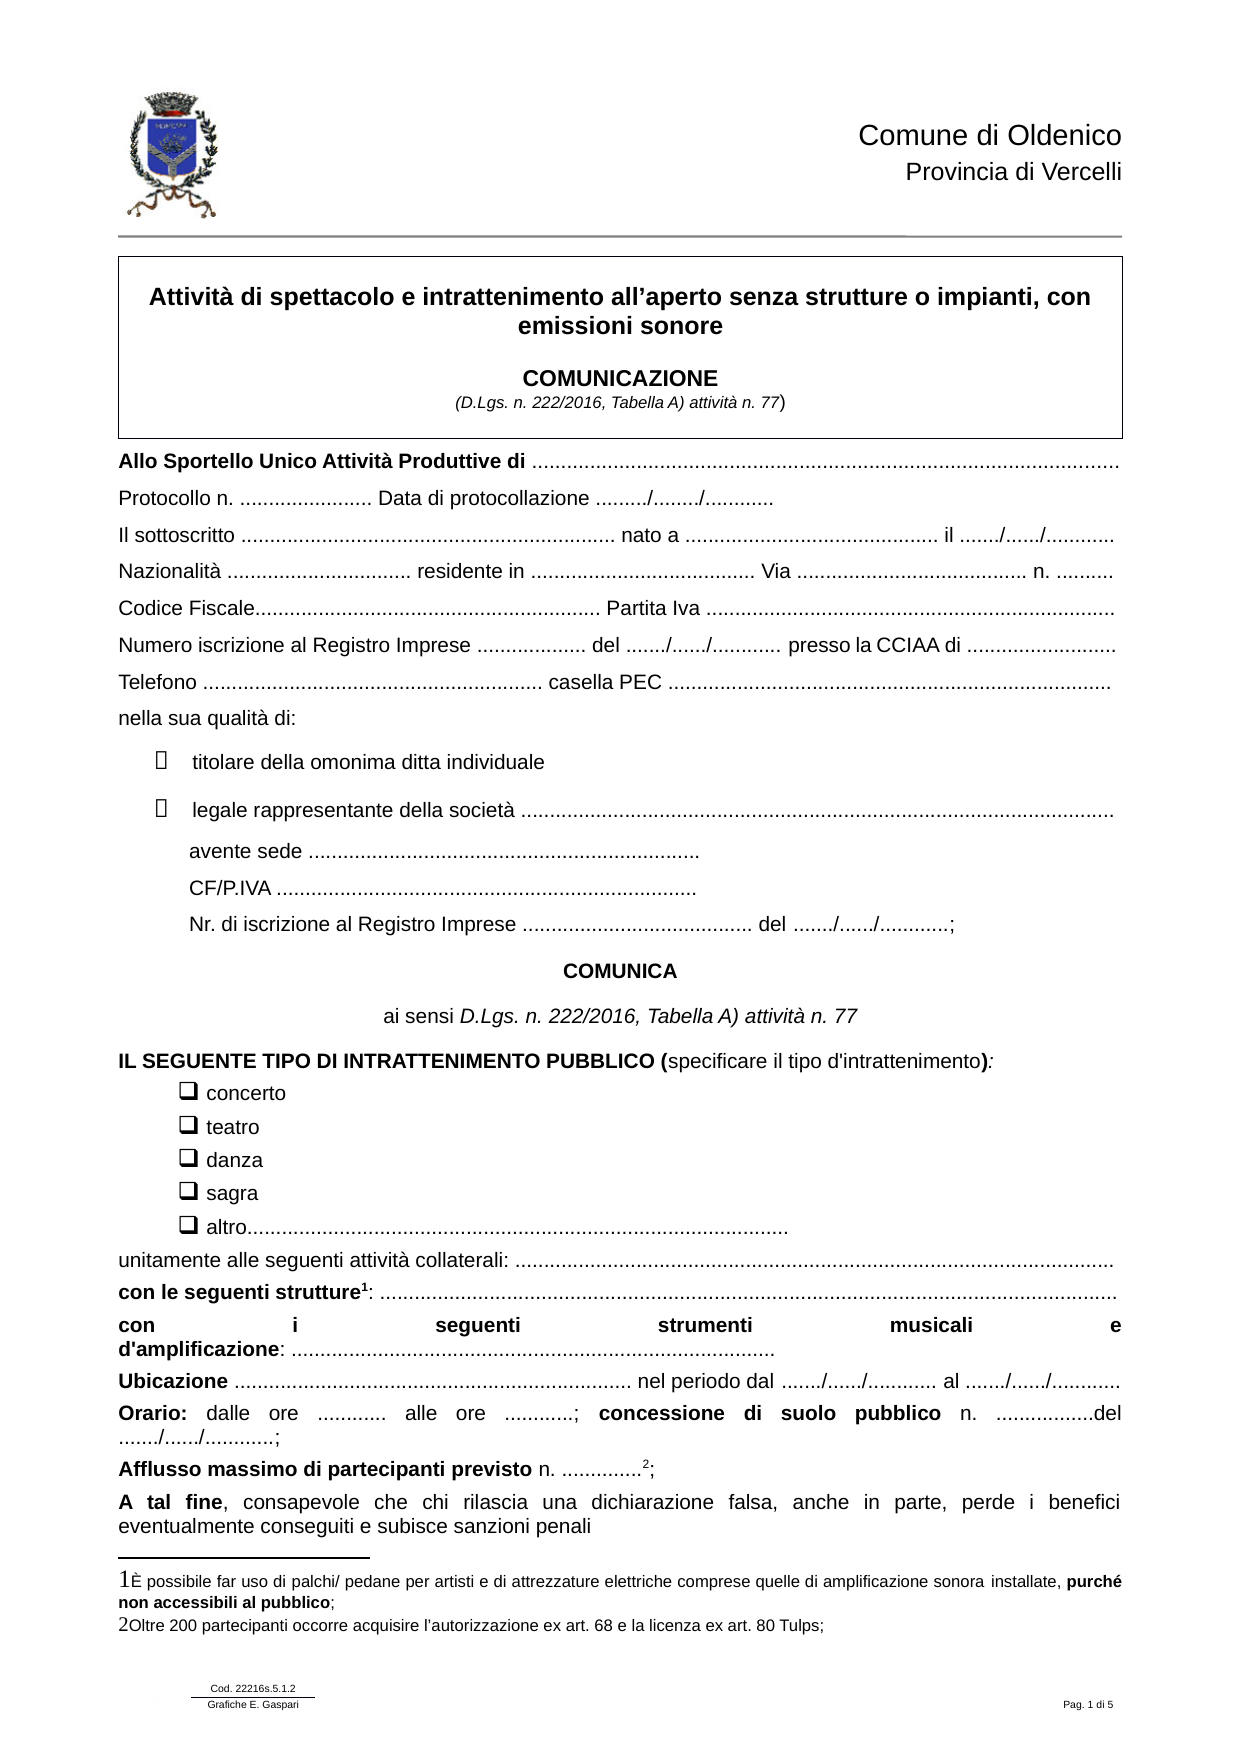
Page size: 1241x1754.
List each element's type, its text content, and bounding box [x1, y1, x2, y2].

table_header Attività di spettacolo e intrattenimento all’aperto senza strutture o impianti, con emissioni sonore COMUNICAZIONE (D.Lgs. n. 222/2016, Tabella A) attività n. 77) [119, 257, 1122, 437]
text Oltre 200 partecipanti occorre acquisire l’autorizzazione ex art. 68 e la licenza ex art. 80 Tulps; [118, 1612, 1122, 1636]
text Codice Fiscale............................................................ Partita Iva ....................................................................... [118, 596, 1122, 620]
text Ubicazione ..................................................................... nel periodo dal ......./....../............ al ......./....../............ [118, 1369, 1122, 1393]
text nella sua qualità di: [118, 706, 1122, 730]
text Numero iscrizione al Registro Imprese ................... del ......./....../............ presso la CCIAA di .......................... [118, 633, 1122, 657]
text Orario: dalle ore ............ alle ore ............; concessione di suolo pubblico n. .................del ......./....../............; [118, 1401, 1122, 1449]
text  danza [177, 1148, 1122, 1173]
text  concerto [177, 1081, 1122, 1106]
text È possibile far uso di palchi/ pedane per artisti e di attrezzature elettriche comprese quelle di amplificazione sonora installate, purché non accessibili al pubblico; [118, 1564, 1122, 1612]
text Afflusso massimo di partecipanti previsto n. ..............; [118, 1457, 1122, 1481]
text unitamente alle seguenti attività collaterali: ........................................................................................................ [118, 1248, 1122, 1272]
text  altro.............................................................................................. [177, 1214, 1122, 1239]
picture [122, 87, 224, 219]
text  sagra [177, 1181, 1122, 1206]
text CF/P.IVA ......................................................................... [189, 875, 1122, 899]
text Comune di Oldenico [224, 118, 1122, 152]
text con le seguenti strutture: ................................................................................................................................ [118, 1280, 1122, 1304]
text COMUNICA [118, 959, 1122, 983]
text Provincia di Vercelli [224, 157, 1122, 185]
text ai sensi D.Lgs. n. 222/2016, Tabella A) attività n. 77 [118, 1004, 1122, 1028]
text Protocollo n. ....................... Data di protocollazione ........./......../............ [118, 486, 1122, 509]
text Nr. di iscrizione al Registro Imprese ........................................ del ......./....../............; [189, 912, 1122, 936]
text  titolare della omonima ditta individuale [153, 743, 1122, 777]
text  legale rappresentante della società ....................................................................................................... [153, 791, 1122, 825]
text IL SEGUENTE TIPO DI INTRATTENIMENTO PUBBLICO (specificare il tipo d'intrattenimento): [118, 1049, 1122, 1073]
text con i seguenti strumenti musicali e d'amplificazione: .................................................................................... [118, 1312, 1122, 1360]
text avente sede .................................................................... [189, 839, 1122, 863]
text Il sottoscritto ................................................................. nato a ............................................ il ......./....../............ [118, 522, 1122, 546]
text Nazionalità ................................ residente in ....................................... Via ........................................ n. .......... [118, 559, 1122, 583]
text Allo Sportello Unico Attività Produttive di [118, 449, 1122, 473]
text  teatro [177, 1114, 1122, 1139]
text Telefono ........................................................... casella PEC ............................................................................. [118, 669, 1122, 693]
text A tal fine, consapevole che chi rilascia una dichiarazione falsa, anche in parte, perde i benefici eventualmente conseguiti e subisce sanzioni penali [118, 1489, 1122, 1537]
